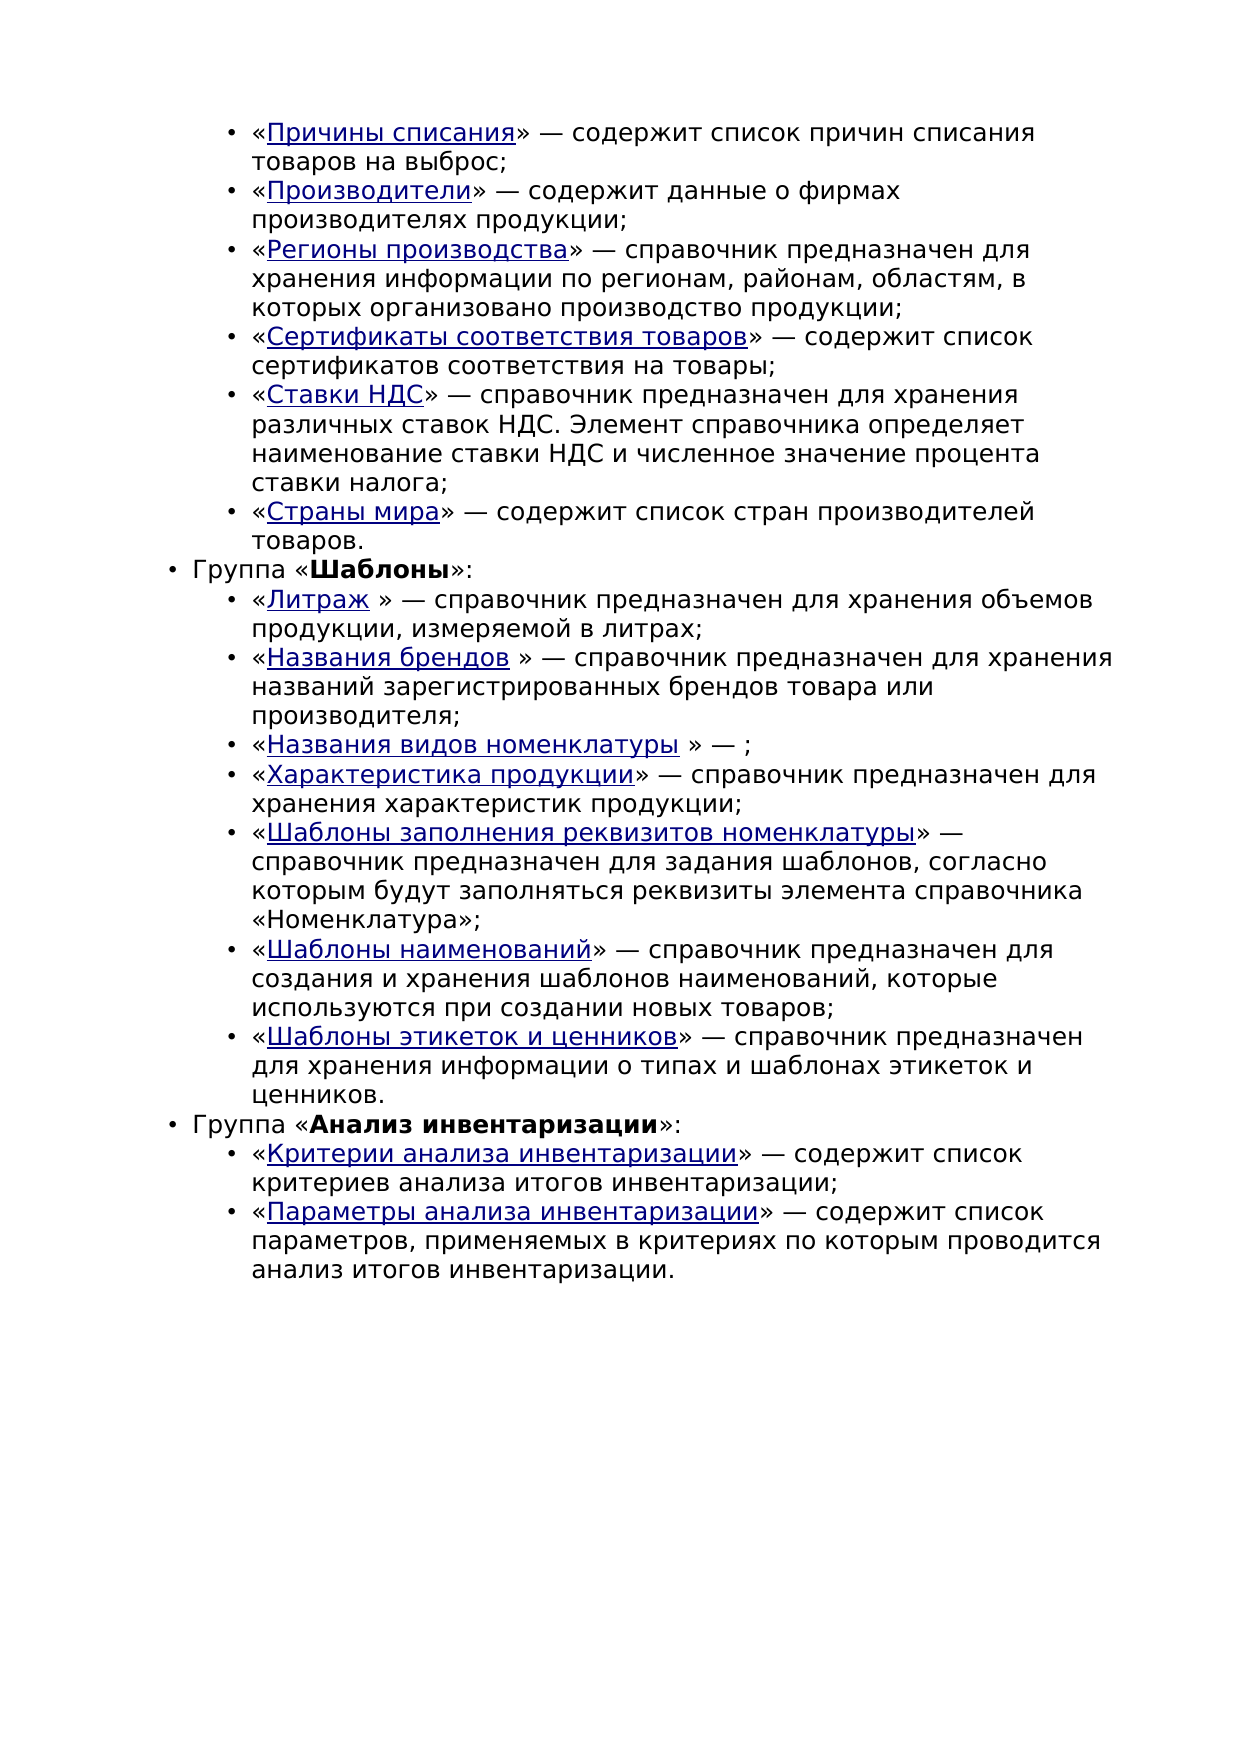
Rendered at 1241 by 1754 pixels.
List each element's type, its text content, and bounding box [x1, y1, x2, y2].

list «Параметры анализа инвентаризации» — содержит список параметров, применяемых в критериях по которым проводится анализ итогов инвентаризации. [236, 1197, 1122, 1285]
list «Характеристика продукции» — справочник предназначен для хранения характеристик продукции; [236, 760, 1122, 818]
list «Названия брендов » — справочник предназначен для хранения названий зарегистрированных брендов товара или производителя; [236, 643, 1122, 731]
list «Причины списания» — содержит список причин списания товаров на выброс; [236, 118, 1122, 176]
list Группа «Анализ инвентаризации»: [177, 1110, 1122, 1139]
list «Шаблоны заполнения реквизитов номенклатуры» — справочник предназначен для задания шаблонов, согласно которым будут заполняться реквизиты элемента справочника «Номенклатура»; [236, 818, 1122, 935]
list «Шаблоны наименований» — справочник предназначен для создания и хранения шаблонов наименований, которые используются при создании новых товаров; [236, 935, 1122, 1022]
list Группа «Шаблоны»: [177, 556, 1122, 585]
list «Сертификаты соответствия товаров» — содержит список сертификатов соответствия на товары; [236, 322, 1122, 381]
list «Страны мира» — содержит список стран производителей товаров. [236, 497, 1122, 556]
list «Критерии анализа инвентаризации» — содержит список критериев анализа итогов инвентаризации; [236, 1139, 1122, 1197]
list «Литраж » — справочник предназначен для хранения объемов продукции, измеряемой в литрах; [236, 585, 1122, 643]
list «Названия видов номенклатуры » — ; [236, 731, 1122, 760]
list «Шаблоны этикеток и ценников» — справочник предназначен для хранения информации о типах и шаблонах этикеток и ценников. [236, 1022, 1122, 1110]
list «Регионы производства» — справочник предназначен для хранения информации по регионам, районам, областям, в которых организовано производство продукции; [236, 235, 1122, 322]
list «Ставки НДС» — справочник предназначен для хранения различных ставок НДС. Элемент справочника определяет наименование ставки НДС и численное значение процента ставки налога; [236, 381, 1122, 497]
list «Производители» — содержит данные о фирмах производителях продукции; [236, 176, 1122, 235]
